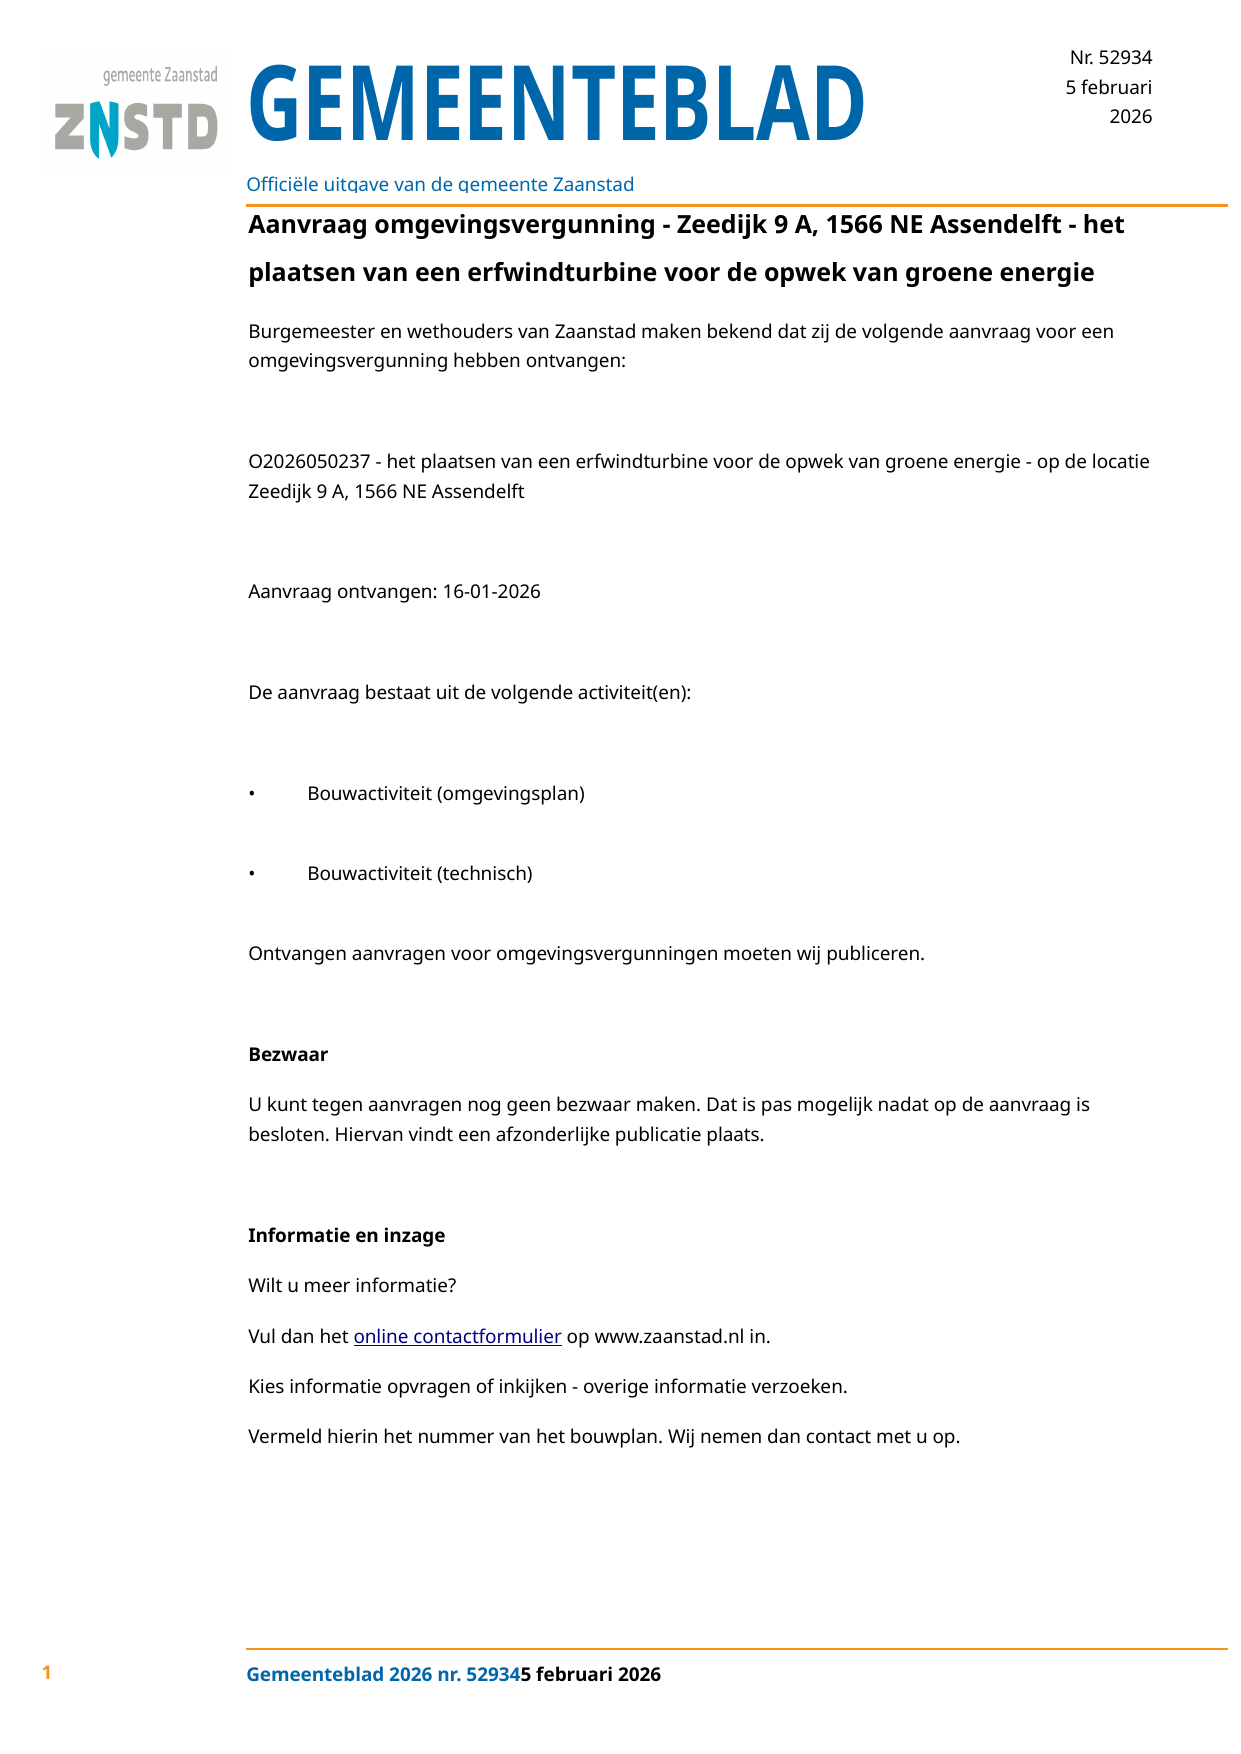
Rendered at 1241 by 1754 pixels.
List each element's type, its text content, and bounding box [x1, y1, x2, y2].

text O2026050237 - het plaatsen van een erfwindturbine voor de opwek van groene energie - op de locatie Zeedijk 9 A, 1566 NE Assendelft [248, 448, 1152, 504]
text U kunt tegen aanvragen nog geen bezwaar maken. Dat is pas mogelijk nadat op de aanvraag is besloten. Hiervan vindt een afzonderlijke publicatie plaats. [248, 1092, 1152, 1147]
text Aanvraag ontvangen: 16-01-2026 [248, 579, 1152, 604]
list Bouwactiviteit (omgevingsplan) [248, 780, 1152, 806]
text Informatie en inzage [248, 1222, 1152, 1248]
list Bouwactiviteit (technisch) [248, 860, 1152, 886]
text Wilt u meer informatie? [248, 1272, 1152, 1298]
text Vermeld hierin het nummer van het bouwplan. Wij nemen dan contact met u op. [248, 1424, 1152, 1449]
text Aanvraag omgevingsvergunning - Zeedijk 9 A, 1566 NE Assendelft - het plaatsen van een erfwindturbine voor de opwek van groene energie [248, 207, 1152, 288]
text Bezwaar [248, 1041, 1152, 1067]
text Kies informatie opvragen of inkijken - overige informatie verzoeken. [248, 1373, 1152, 1399]
text De aanvraag bestaat uit de volgende activiteit(en): [248, 679, 1152, 705]
text Vul dan het online contactformulier op www.zaanstad.nl in. [248, 1323, 1152, 1349]
text Ontvangen aanvragen voor omgevingsvergunningen moeten wij publiceren. [248, 940, 1152, 966]
picture [41, 47, 231, 172]
text Burgemeester en wethouders van Zaanstad maken bekend dat zij de volgende aanvraag voor een omgevingsvergunning hebben ontvangen: [248, 318, 1152, 373]
